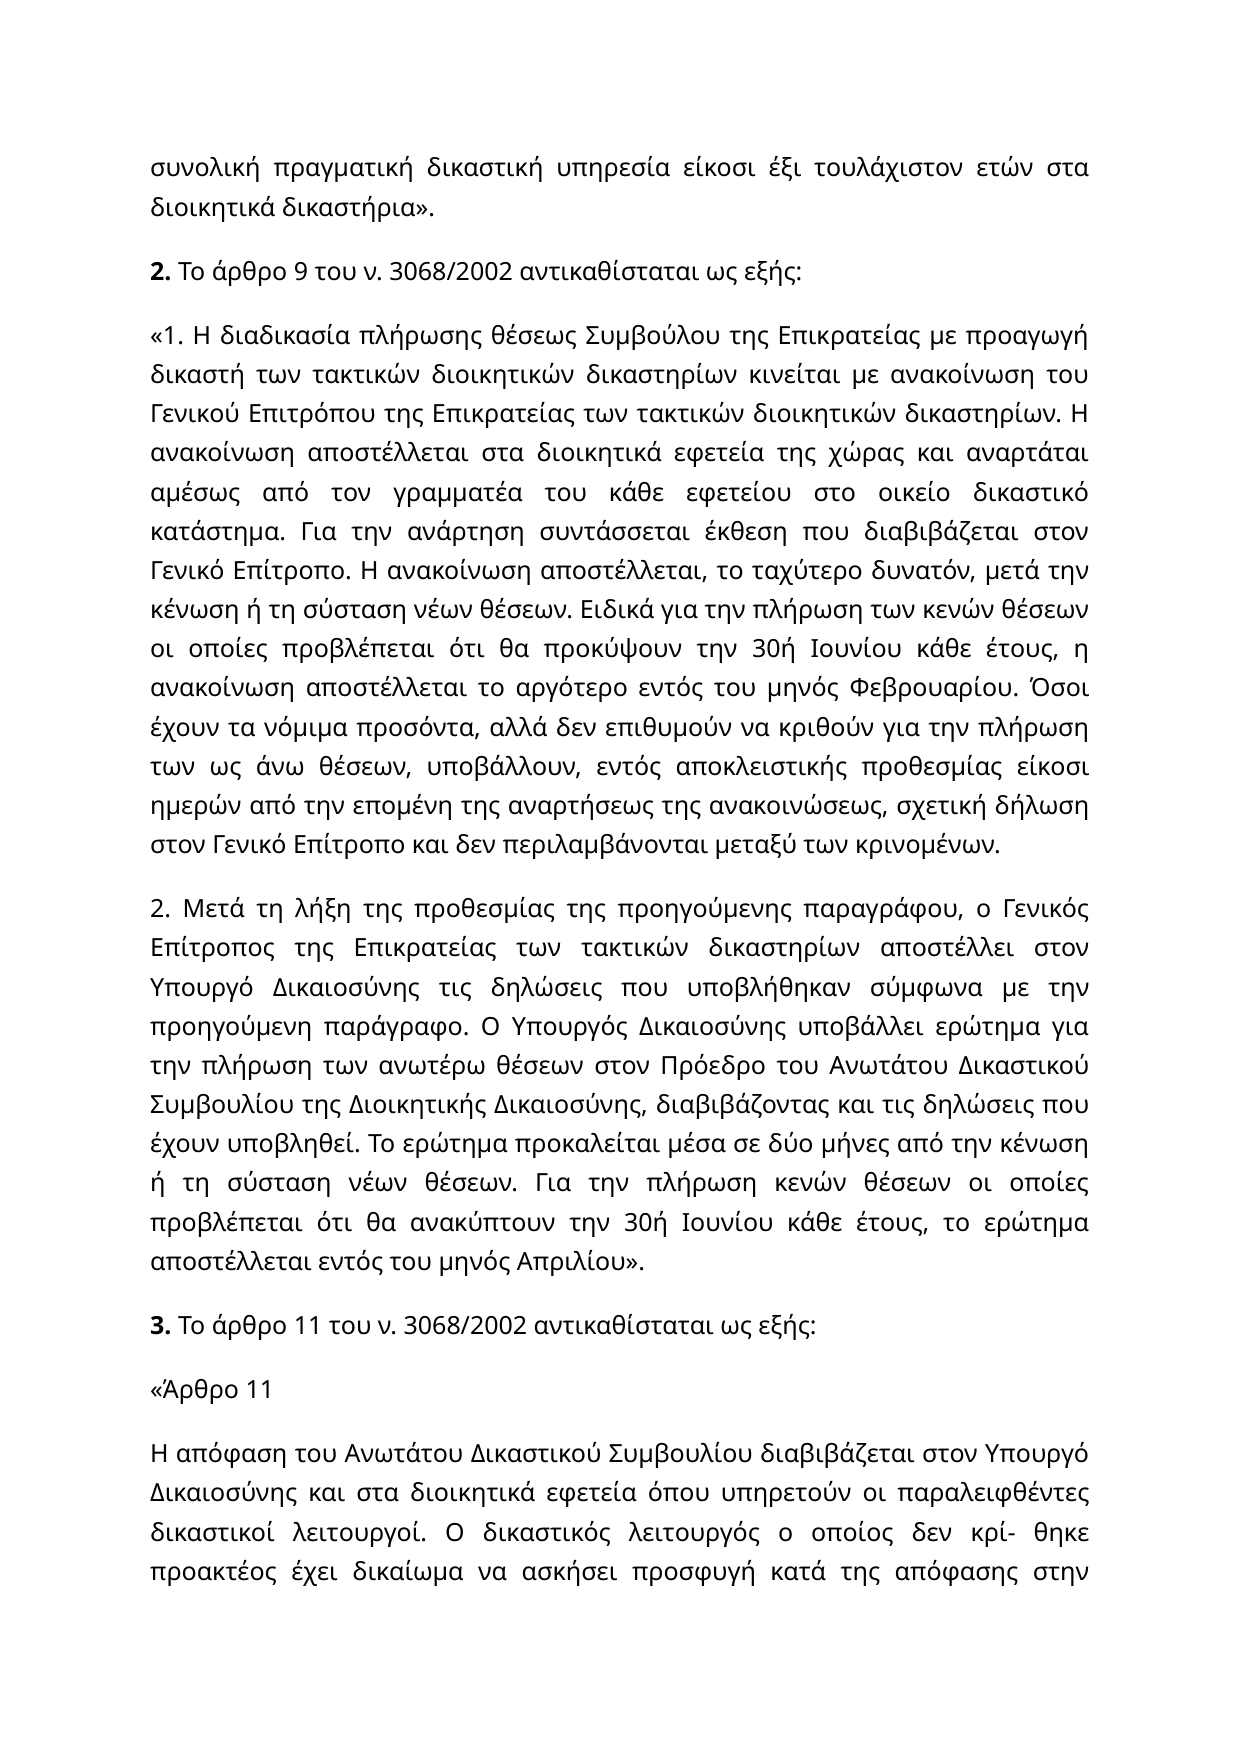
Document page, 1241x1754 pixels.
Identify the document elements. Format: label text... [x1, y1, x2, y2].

text 2. Το άρθρο 9 του ν. 3068/2002 αντικαθίσταται ως εξής: [150, 253, 1090, 287]
text συνολική πραγματική δικαστική υπηρεσία είκοσι έξι τουλάχιστον ετών στα διοικητικά δικαστήρια». [150, 150, 1090, 223]
text Η απόφαση του Ανωτάτου Δικαστικού Συμβουλίου διαβιβάζεται στον Υπουργό Δικαιοσύνης και στα διοικητικά εφετεία όπου υπηρετούν οι παραλειφθέντες δικαστικοί λειτουργοί. Ο δικαστικός λειτουργός ο οποίος δεν κρί- θηκε προακτέος έχει δικαίωμα να ασκήσει προσφυγή κατά της απόφασης στην [150, 1436, 1090, 1587]
text «Άρθρο 11 [150, 1372, 1090, 1406]
text «1. Η διαδικασία πλήρωσης θέσεως Συμβούλου της Επικρατείας με προαγωγή δικαστή των τακτικών διοικητικών δικαστηρίων κινείται με ανακοίνωση του Γενικού Επιτρόπου της Επικρατείας των τακτικών διοικητικών δικαστηρίων. Η ανακοίνωση αποστέλλεται στα διοικητικά εφετεία της χώρας και αναρτάται αμέσως από τον γραμματέα του κάθε εφετείου στο οικείο δικαστικό κατάστημα. Για την ανάρτηση συντάσσεται έκθεση που διαβιβάζεται στον Γενικό Επίτροπο. Η ανακοίνωση αποστέλλεται, το ταχύτερο δυνατόν, μετά την κένωση ή τη σύσταση νέων θέσεων. Ειδικά για την πλήρωση των κενών θέσεων οι οποίες προβλέπεται ότι θα προκύψουν την 30ή Ιουνίου κάθε έτους, η ανακοίνωση αποστέλλεται το αργότερο εντός του μηνός Φεβρουαρίου. Όσοι έχουν τα νόμιμα προσόντα, αλλά δεν επιθυμούν να κριθούν για την πλήρωση των ως άνω θέσεων, υποβάλλουν, εντός αποκλειστικής προθεσμίας είκοσι ημερών από την επομένη της αναρτήσεως της ανακοινώσεως, σχετική δήλωση στον Γενικό Επίτροπο και δεν περιλαμβάνονται μεταξύ των κρινομένων. [150, 317, 1090, 861]
text 3. Το άρθρο 11 του ν. 3068/2002 αντικαθίσταται ως εξής: [150, 1307, 1090, 1342]
text 2. Μετά τη λήξη της προθεσμίας της προηγούμενης παραγράφου, ο Γενικός Επίτροπος της Επικρατείας των τακτικών δικαστηρίων αποστέλλει στον Υπουργό Δικαιοσύνης τις δηλώσεις που υποβλήθηκαν σύμφωνα με την προηγούμενη παράγραφο. Ο Υπουργός Δικαιοσύνης υποβάλλει ερώτημα για την πλήρωση των ανωτέρω θέσεων στον Πρόεδρο του Ανωτάτου Δικαστικού Συμβουλίου της Διοικητικής Δικαιοσύνης, διαβιβάζοντας και τις δηλώσεις που έχουν υποβληθεί. Το ερώτημα προκαλείται μέσα σε δύο μήνες από την κένωση ή τη σύσταση νέων θέσεων. Για την πλήρωση κενών θέσεων οι οποίες προβλέπεται ότι θα ανακύπτουν την 30ή Ιουνίου κάθε έτους, το ερώτημα αποστέλλεται εντός του μηνός Απριλίου». [150, 891, 1090, 1277]
